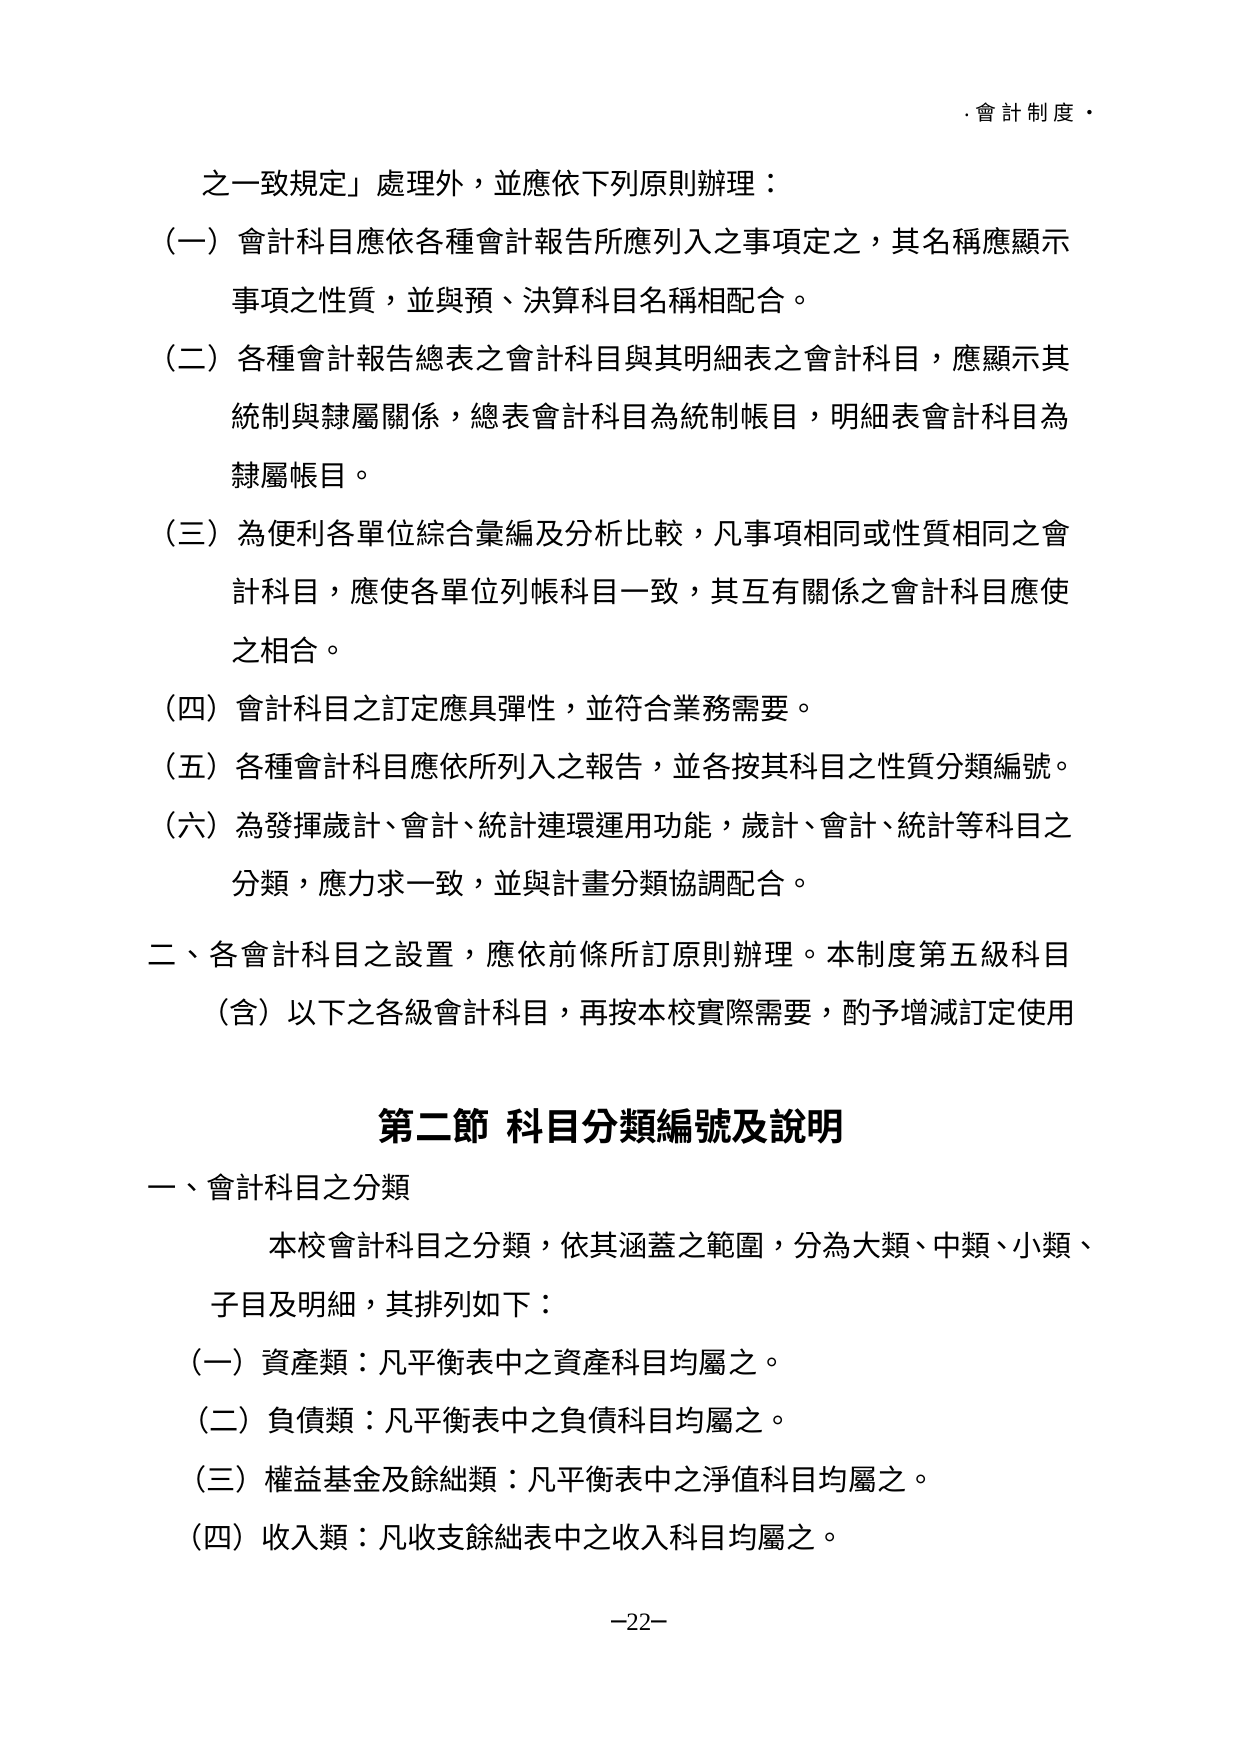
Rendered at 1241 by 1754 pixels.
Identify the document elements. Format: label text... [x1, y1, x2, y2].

text （二）各種會計報告總表之會計科目與其明細表之會計科目，應顯示其統制與隸屬關係，總表會計科目為統制帳目，明細表會計科目為隸屬帳目。 [148, 323, 1072, 498]
text （一）會計科目應依各種會計報告所應列入之事項定之，其名稱應顯示事項之性質，並與預、決算科目名稱相配合。 [148, 206, 1072, 323]
text （四）會計科目之訂定應具彈性，並符合業務需要。 [148, 673, 1072, 731]
text （四）收入類：凡收支餘絀表中之收入科目均屬之。 [174, 1502, 1071, 1560]
text （二）負債類：凡平衡表中之負債科目均屬之。 [180, 1385, 1071, 1443]
text （一）資產類：凡平衡表中之資產科目均屬之。 [174, 1327, 1071, 1385]
text 本校會計科目之分類，依其涵蓋之範圍，分為大類、中類、小類、子目及明細，其排列如下： [210, 1210, 1071, 1327]
text 第二節 科目分類編號及說明 [148, 1093, 1074, 1152]
text （三）權益基金及餘絀類：凡平衡表中之淨值科目均屬之。 [177, 1443, 1071, 1502]
text （五）各種會計科目應依所列入之報告，並各按其科目之性質分類編號。 [148, 731, 1072, 789]
text （三）為便利各單位綜合彙編及分析比較，凡事項相同或性質相同之會計科目，應使各單位列帳科目一致，其互有關係之會計科目應使之相合。 [148, 498, 1072, 673]
text 之一致規定」處理外，並應依下列原則辦理： [148, 148, 1072, 206]
text 二、各會計科目之設置，應依前條所訂原則辦理。本制度第五級科目（含）以下之各級會計科目，再按本校實際需要，酌予增減訂定使用。 [148, 918, 1072, 1035]
text （六）為發揮歲計、會計、統計連環運用功能，歲計、會計、統計等科目之分類，應力求一致，並與計畫分類協調配合。 [148, 789, 1072, 906]
text 一、會計科目之分類 [148, 1152, 1071, 1210]
